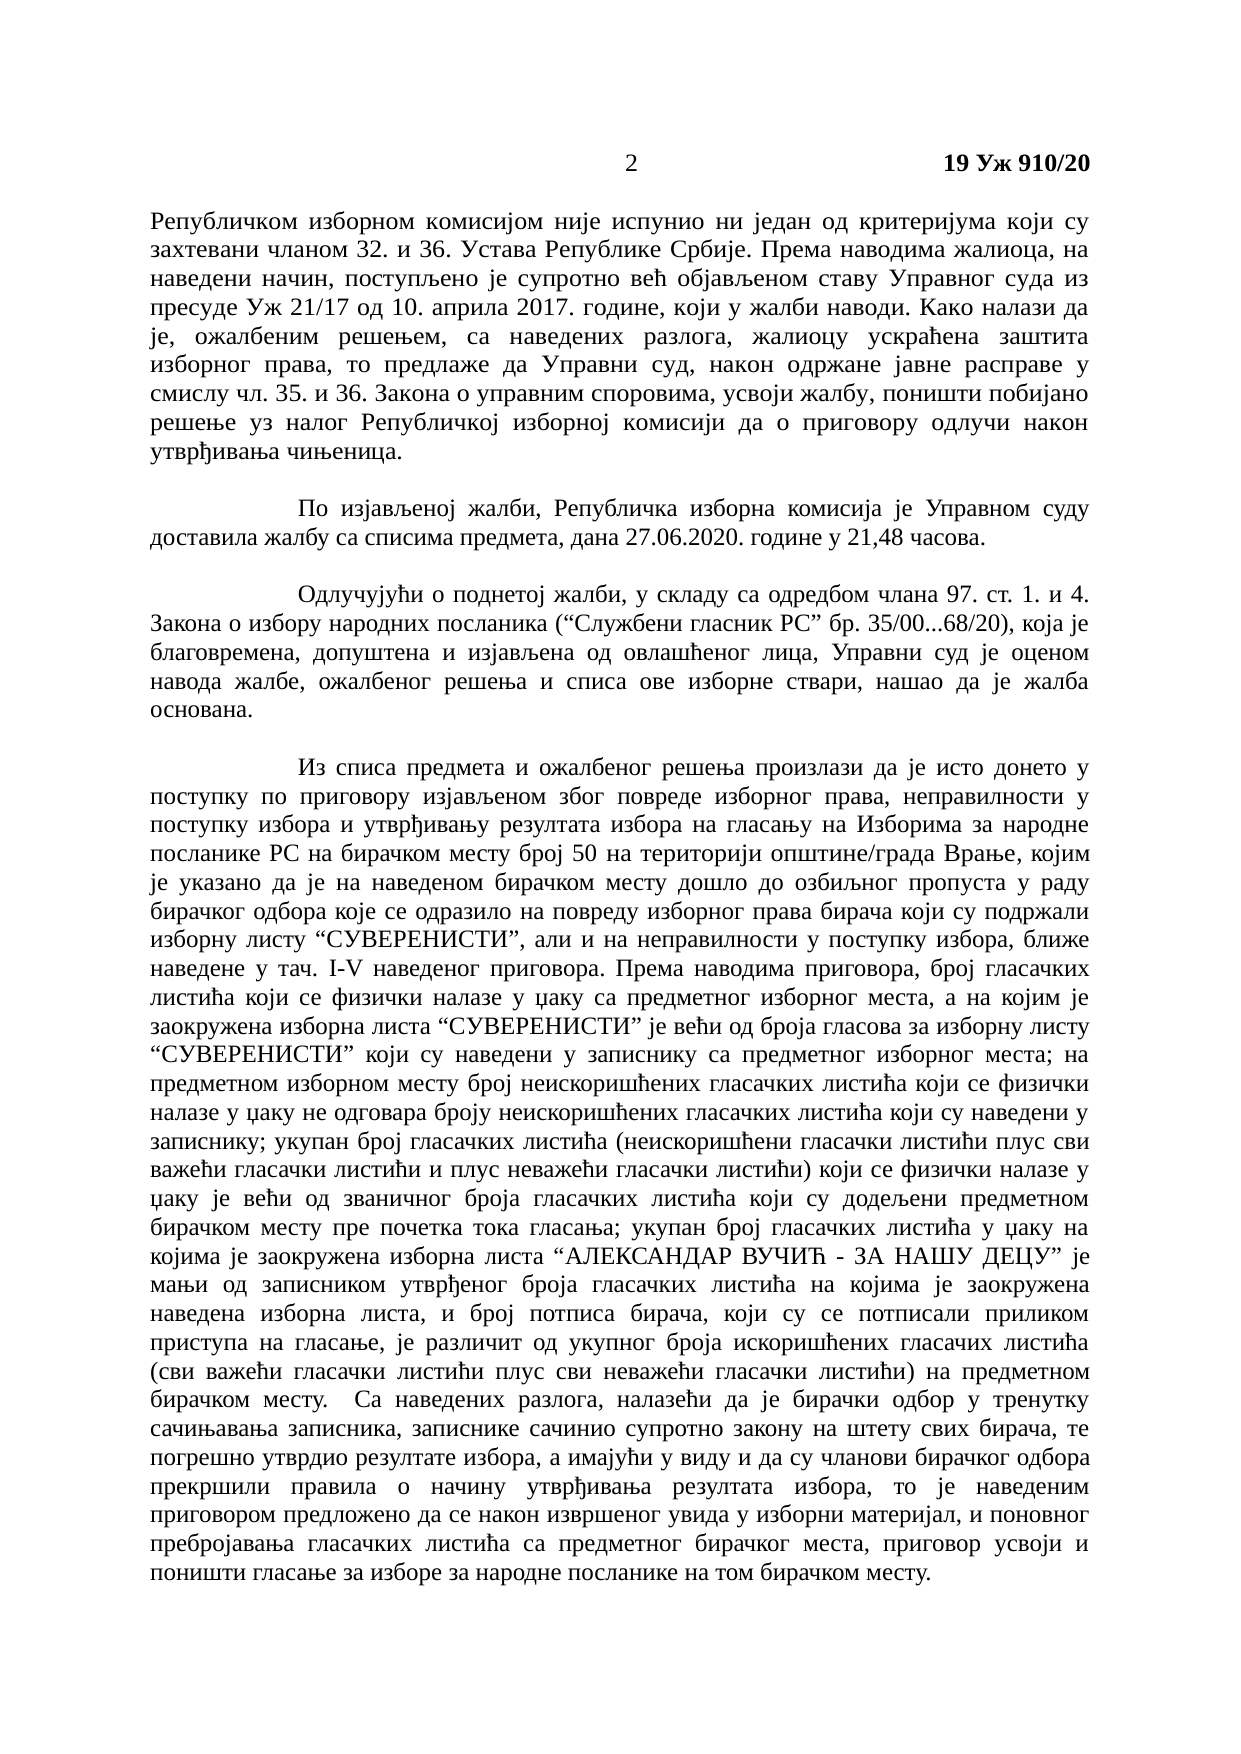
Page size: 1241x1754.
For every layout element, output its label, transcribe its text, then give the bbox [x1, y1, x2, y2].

text Из списа предмета и ожалбеног решења произлази да је исто донето у поступку по приговору изјављеном због повреде изборног права, неправилности у поступку избора и утврђивању резултата избора на гласању на Изборима за народне посланике РС на бирачком месту број 50 на територији општине/града Врање, којим је указано да је на наведеном бирачком месту дошло до озбиљног пропуста у раду бирачког одбора које се одразило на повреду изборног права бирача који су подржали изборну листу “СУВЕРЕНИСТИ”, али и на неправилности у поступку избора, ближе наведене у тач. I-V наведеног приговора. Према наводима приговора, број гласачких листића који се физички налазе у џаку са предметног изборног места, а на којим је заокружена изборна листа “СУВЕРЕНИСТИ” је већи од броја гласова за изборну листу “СУВЕРЕНИСТИ” који су наведени у записнику са предметног изборног места; на предметном изборном месту број неискоришћених гласачких листића који се физички налазе у џаку не одговара броју неискоришћених гласачких листића који су наведени у записнику; укупан број гласачких листића (неискоришћени гласачки листићи плус сви важећи гласачки листићи и плус неважећи гласачки листићи) који се физички налазе у џаку је већи од званичног броја гласачких листића који су додељени предметном бирачком месту пре почетка тока гласања; укупан број гласачких листића у џаку на којима је заокружена изборна листа “АЛЕКСАНДАР ВУЧИЋ - ЗА НАШУ ДЕЦУ” је мањи од записником утврђеног броја гласачких листића на којима је заокружена наведена изборна листа, и број потписа бирача, који су се потписали приликом приступа на гласање, је различит од укупног броја искоришћених гласачих листића (сви важећи гласачки листићи плус сви неважећи гласачки листићи) на предметном бирачком месту. Са наведених разлога, налазећи да је бирачки одбор у тренутку сачињавања записника, записнике сачинио супротно закону на штету свих бирача, те погрешно утврдио резултате избора, а имајући у виду и да су чланови бирачког одбора прекршили правила о начину утврђивања резултата избора, то је наведеним приговором предложено да се након извршеног увида у изборни материјал, и поновног пребројавања гласачких листића са предметног бирачког места, приговор усвоји и поништи гласање за изборе за народне посланике на том бирачком месту. [150, 752, 1090, 1586]
text По изјављеној жалби, Републичка изборна комисија је Управном суду доставила жалбу са списима предмета, дана 27.06.2020. године у 21,48 часова. [150, 493, 1090, 551]
text Републичком изборном комисијом није испунио ни један од критеријума који су захтевани чланом 32. и 36. Устава Републике Србије. Према наводима жалиоца, на наведени начин, поступљено је супротно већ објављеном ставу Управног суда из пресуде Уж 21/17 од 10. априла 2017. године, који у жалби наводи. Како налази да је, ожалбеним решењем, са наведених разлога, жалиоцу ускраћена заштита изборног права, то предлаже да Управни суд, након одржане јавне расправе у смислу чл. 35. и 36. Закона о управним споровима, усвоји жалбу, поништи побијано решење уз налог Републичкој изборној комисији да о приговору одлучи након утврђивања чињеница. [150, 206, 1090, 464]
text Одлучујући о поднетој жалби, у складу са одредбом члана 97. ст. 1. и 4. Закона о избору народних посланика (“Службени гласник РС” бр. 35/00...68/20), која је благовремена, допуштена и изјављена од овлашћеног лица, Управни суд је оценом навода жалбе, ожалбеног решења и списа ове изборне ствари, нашао да је жалба основана. [150, 579, 1090, 723]
